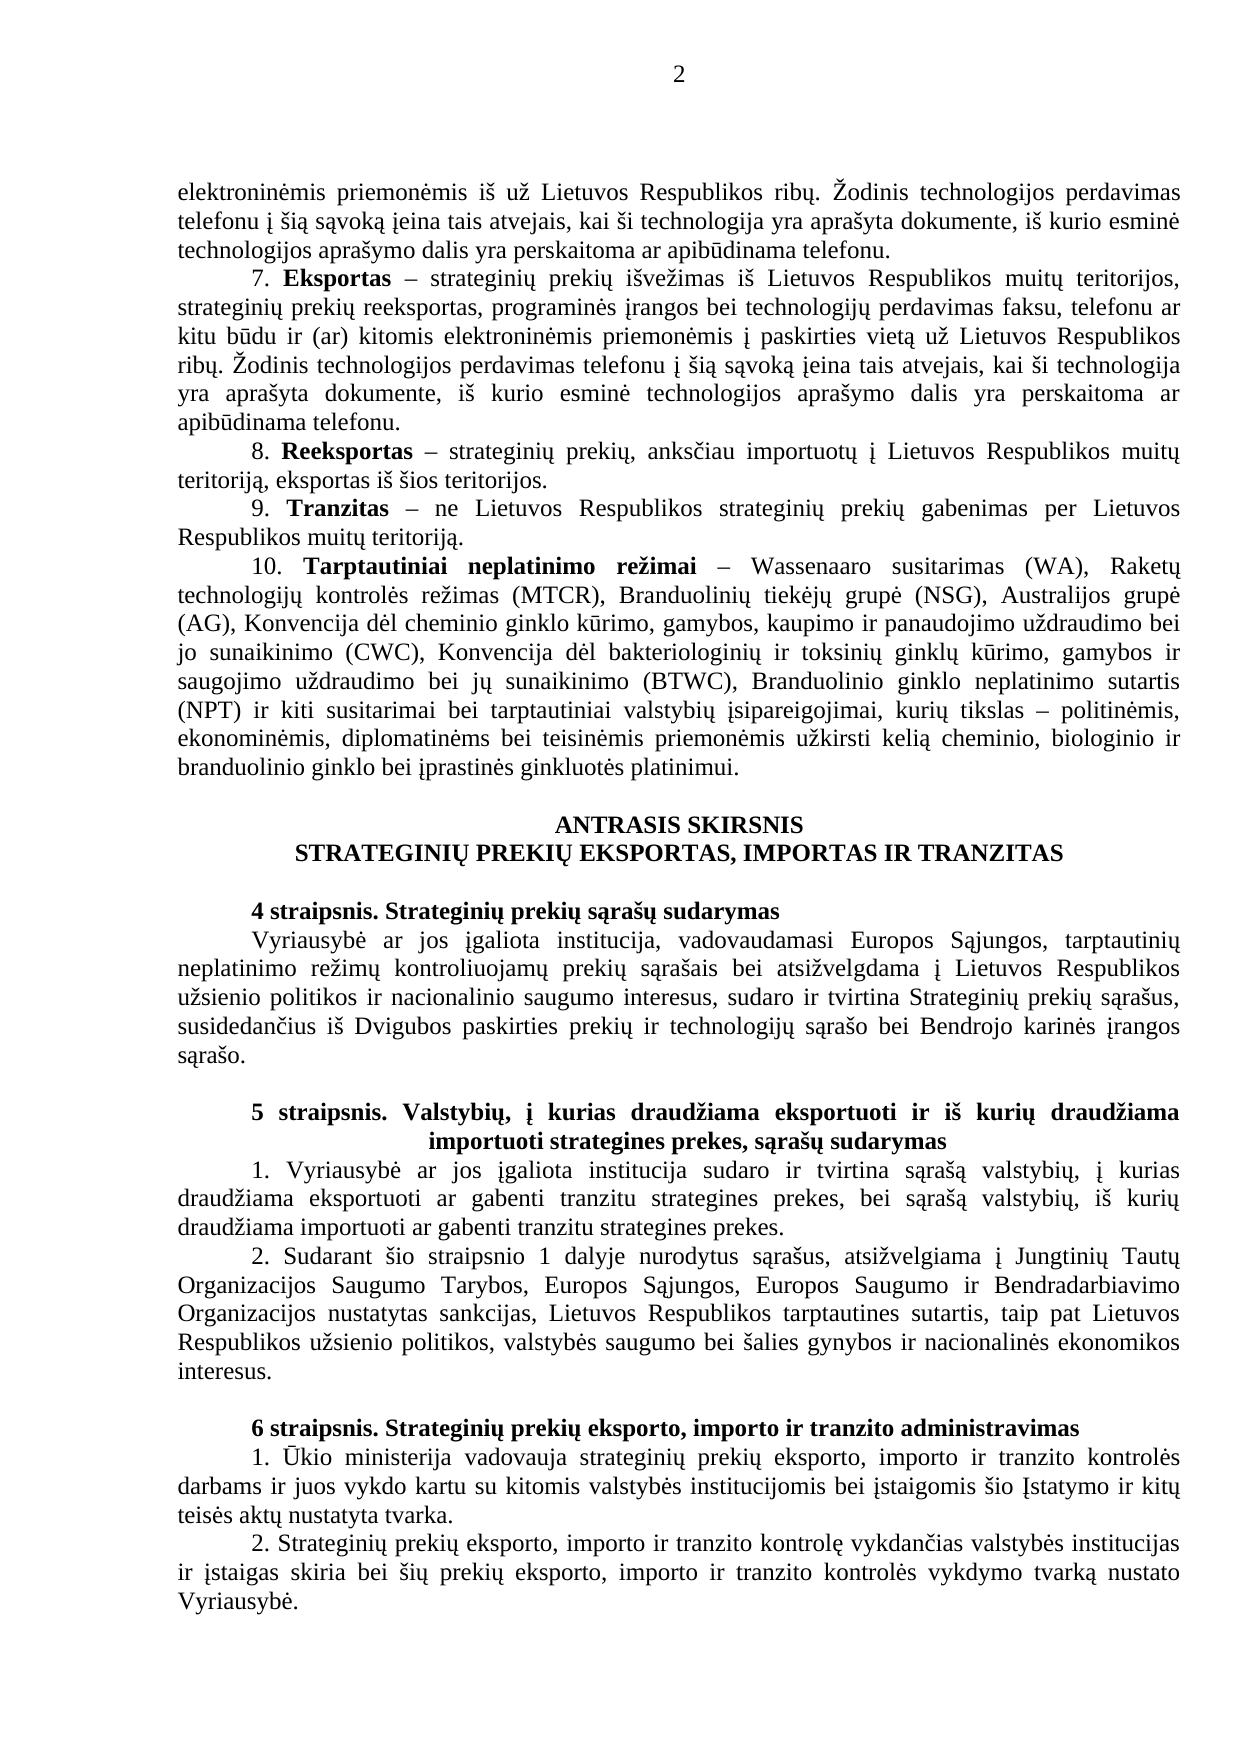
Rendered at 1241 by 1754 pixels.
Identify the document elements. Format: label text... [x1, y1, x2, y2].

text 2. Sudarant šio straipsnio 1 dalyje nurodytus sąrašus, atsižvelgiama į Jungtinių Tautų Organizacijos Saugumo Tarybos, Europos Sąjungos, Europos Saugumo ir Bendradarbiavimo Organizacijos nustatytas sankcijas, Lietuvos Respublikos tarptautines sutartis, taip pat Lietuvos Respublikos užsienio politikos, valstybės saugumo bei šalies gynybos ir nacionalinės ekonomikos interesus. [177, 1241, 1181, 1385]
text 7. Eksportas – strateginių prekių išvežimas iš Lietuvos Respublikos muitų teritorijos, strateginių prekių reeksportas, programinės įrangos bei technologijų perdavimas faksu, telefonu ar kitu būdu ir (ar) kitomis elektroninėmis priemonėmis į paskirties vietą už Lietuvos Respublikos ribų. Žodinis technologijos perdavimas telefonu į šią sąvoką įeina tais atvejais, kai ši technologija yra aprašyta dokumente, iš kurio esminė technologijos aprašymo dalis yra perskaitoma ar apibūdinama telefonu. [177, 263, 1181, 436]
text 10. Tarptautiniai neplatinimo režimai – Wassenaaro susitarimas (WA), Raketų technologijų kontrolės režimas (MTCR), Branduolinių tiekėjų grupė (NSG), Australijos grupė (AG), Konvencija dėl cheminio ginklo kūrimo, gamybos, kaupimo ir panaudojimo uždraudimo bei jo sunaikinimo (CWC), Konvencija dėl bakteriologinių ir toksinių ginklų kūrimo, gamybos ir saugojimo uždraudimo bei jų sunaikinimo (BTWC), Branduolinio ginklo neplatinimo sutartis (NPT) ir kiti susitarimai bei tarptautiniai valstybių įsipareigojimai, kurių tikslas – politinėmis, ekonominėmis, diplomatinėms bei teisinėmis priemonėmis užkirsti kelią cheminio, biologinio ir branduolinio ginklo bei įprastinės ginkluotės platinimui. [177, 551, 1181, 781]
text 8. Reeksportas – strateginių prekių, anksčiau importuotų į Lietuvos Respublikos muitų teritoriją, eksportas iš šios teritorijos. [177, 436, 1181, 493]
text STRATEGINIŲ PREKIŲ EKSPORTAS, IMPORTAS IR TRANZITAS [177, 838, 1181, 867]
text 1. Ūkio ministerija vadovauja strateginių prekių eksporto, importo ir tranzito kontrolės darbams ir juos vykdo kartu su kitomis valstybės institucijomis bei įstaigomis šio Įstatymo ir kitų teisės aktų nustatyta tvarka. [177, 1442, 1181, 1528]
text 6 straipsnis. Strateginių prekių eksporto, importo ir tranzito administravimas [251, 1413, 1181, 1442]
text ANTRASIS SKIRSNIS [177, 810, 1181, 838]
text 4 straipsnis. Strateginių prekių sąrašų sudarymas [177, 896, 1181, 925]
text 5 straipsnis. Valstybių, į kurias draudžiama eksportuoti ir iš kurių draudžiama importuoti strategines prekes, sąrašų sudarymas [251, 1097, 1181, 1155]
text 2. Strateginių prekių eksporto, importo ir tranzito kontrolę vykdančias valstybės institucijas ir įstaigas skiria bei šių prekių eksporto, importo ir tranzito kontrolės vykdymo tvarką nustato Vyriausybė. [177, 1528, 1181, 1615]
text elektroninėmis priemonėmis iš už Lietuvos Respublikos ribų. Žodinis technologijos perdavimas telefonu į šią sąvoką įeina tais atvejais, kai ši technologija yra aprašyta dokumente, iš kurio esminė technologijos aprašymo dalis yra perskaitoma ar apibūdinama telefonu. [177, 177, 1181, 263]
text 9. Tranzitas – ne Lietuvos Respublikos strateginių prekių gabenimas per Lietuvos Respublikos muitų teritoriją. [177, 493, 1181, 551]
text Vyriausybė ar jos įgaliota institucija, vadovaudamasi Europos Sąjungos, tarptautinių neplatinimo režimų kontroliuojamų prekių sąrašais bei atsižvelgdama į Lietuvos Respublikos užsienio politikos ir nacionalinio saugumo interesus, sudaro ir tvirtina Strateginių prekių sąrašus, susidedančius iš Dvigubos paskirties prekių ir technologijų sąrašo bei Bendrojo karinės įrangos sąrašo. [177, 925, 1181, 1068]
text 1. Vyriausybė ar jos įgaliota institucija sudaro ir tvirtina sąrašą valstybių, į kurias draudžiama eksportuoti ar gabenti tranzitu strategines prekes, bei sąrašą valstybių, iš kurių draudžiama importuoti ar gabenti tranzitu strategines prekes. [177, 1155, 1181, 1241]
